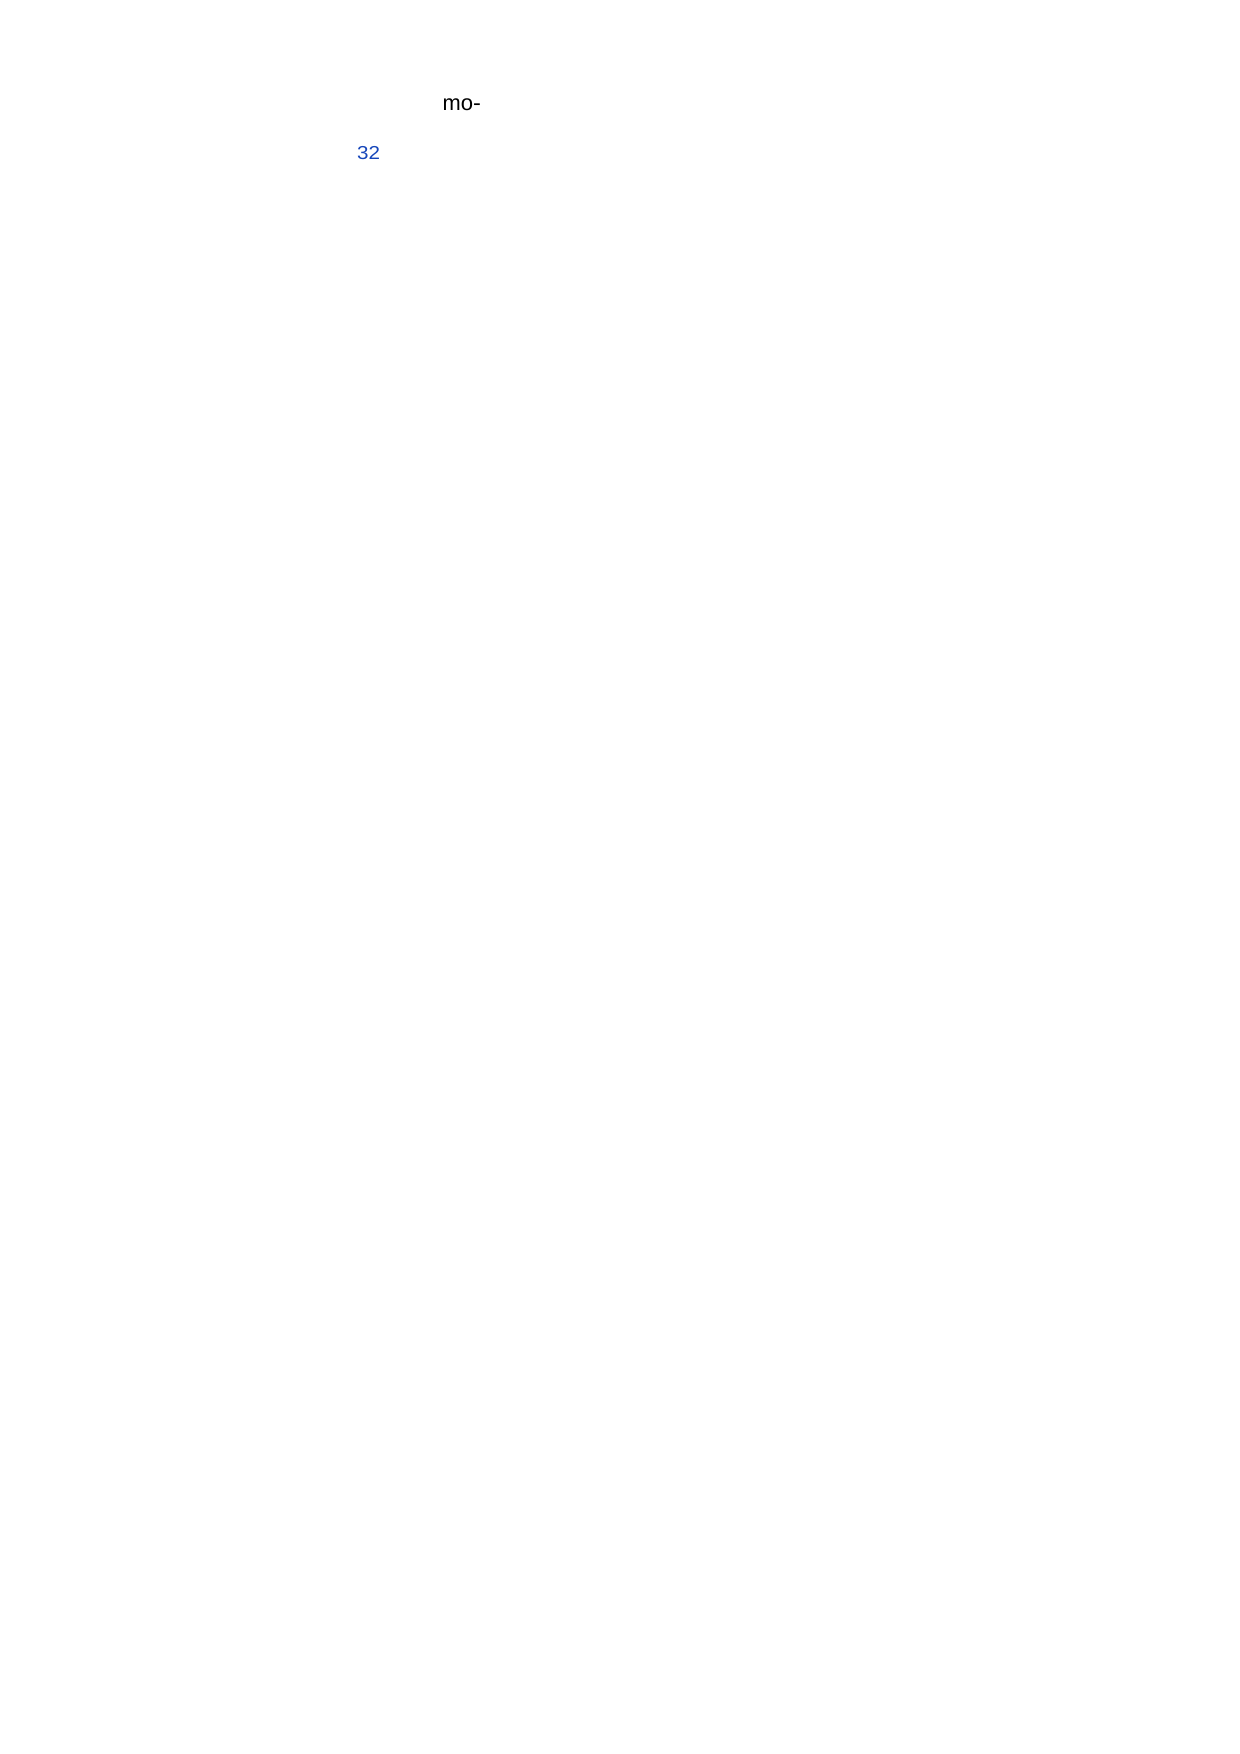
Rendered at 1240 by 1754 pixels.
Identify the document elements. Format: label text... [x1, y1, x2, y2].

text mo- [413, 89, 1065, 115]
text 32 [357, 145, 1077, 163]
